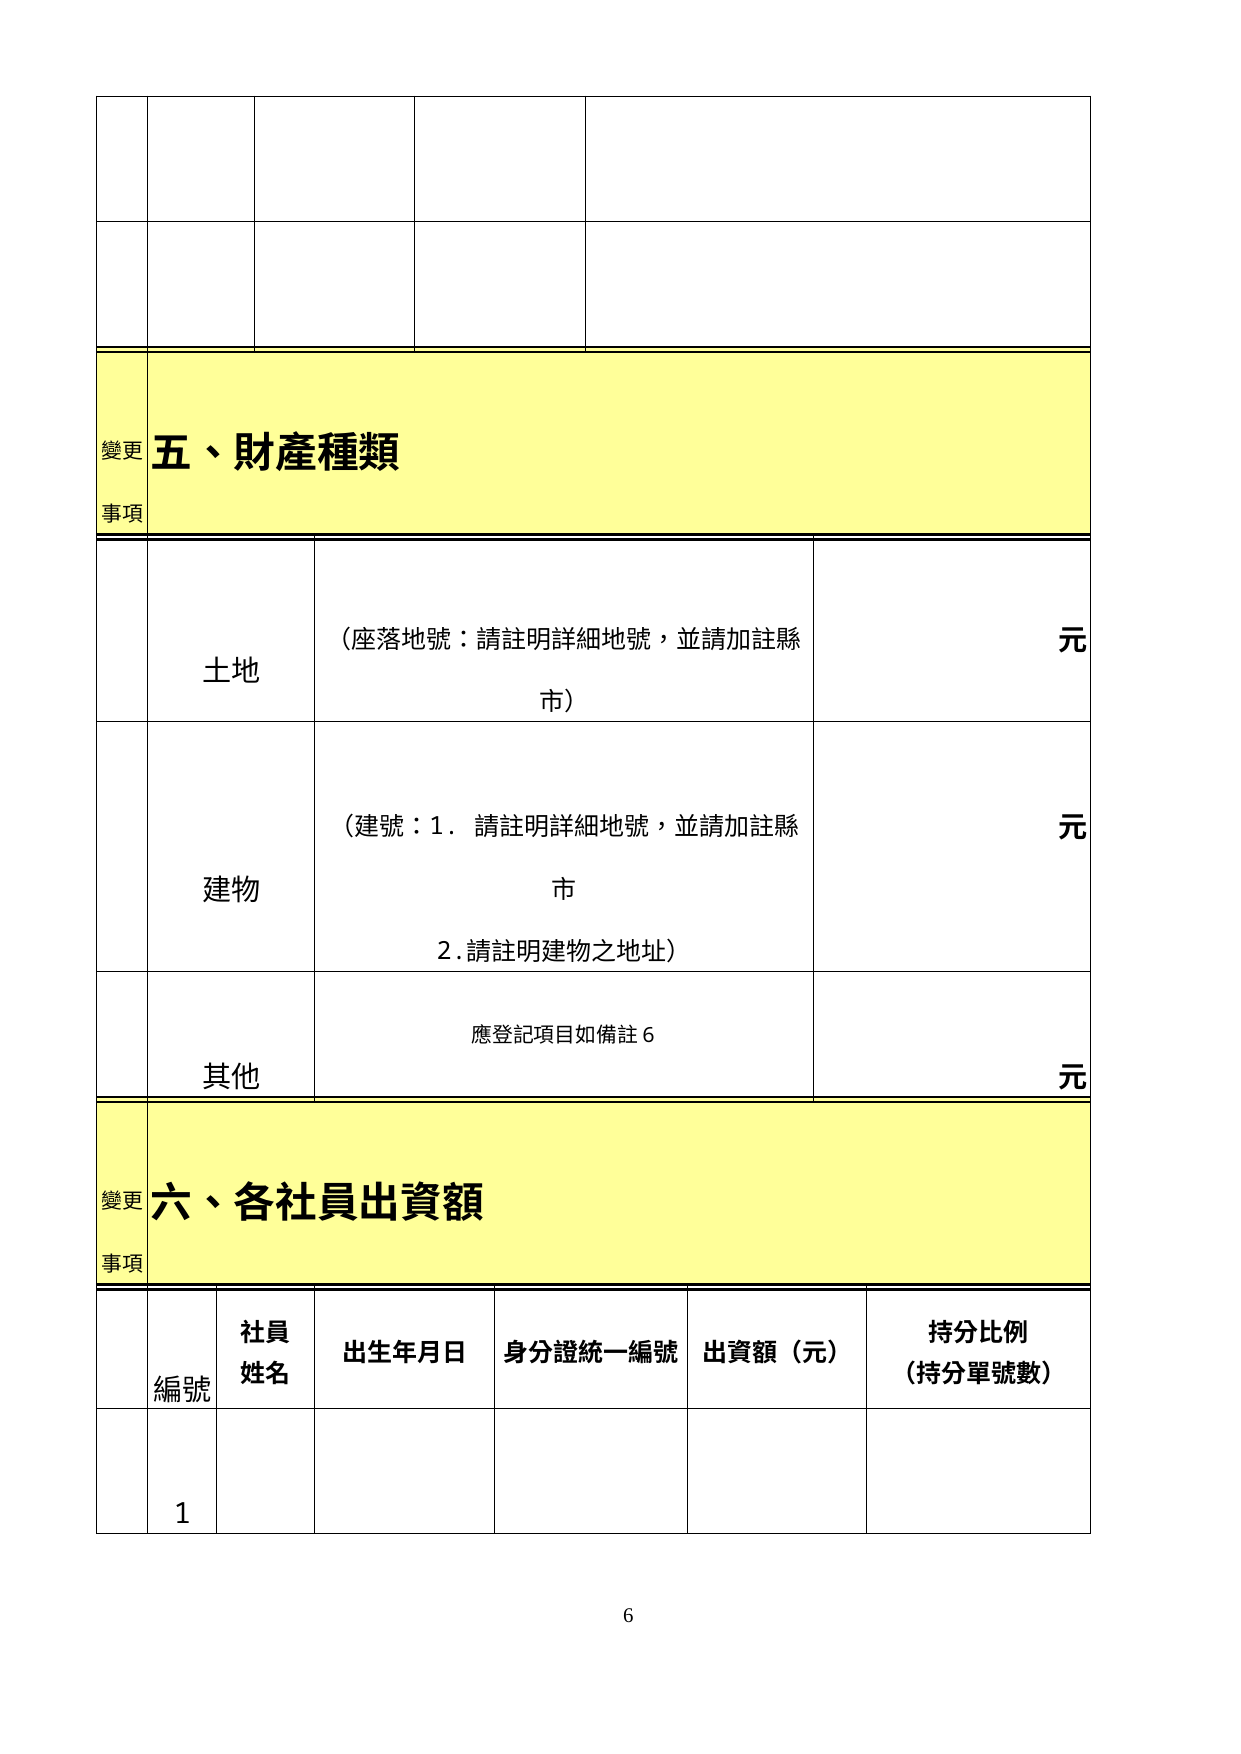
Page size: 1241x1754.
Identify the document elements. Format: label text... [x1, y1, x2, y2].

table_cell [586, 97, 1090, 221]
table_cell [315, 1409, 494, 1533]
table_cell [255, 222, 414, 346]
table_cell [867, 1409, 1090, 1533]
table_cell [415, 97, 585, 221]
table_cell 出生年月日 [315, 1291, 494, 1408]
table_cell 土地 [148, 541, 314, 721]
table_cell 元 [814, 972, 1090, 1096]
table_cell [148, 97, 254, 221]
table_cell [97, 1291, 147, 1408]
table_cell [688, 1409, 866, 1533]
table_cell 持分比例 （持分單號數） [867, 1291, 1090, 1408]
table_cell （建號：1. 請註明詳細地號，並請加註縣市 2.請註明建物之地址） [315, 722, 813, 971]
table_cell [97, 222, 147, 346]
table_cell 五、財產種類 [148, 353, 1090, 533]
table_cell [255, 97, 414, 221]
table_cell 變更事項 [97, 353, 147, 533]
table_cell 變更事項 [97, 1103, 147, 1283]
table_cell 元 [814, 722, 1090, 971]
table_cell [97, 1409, 147, 1533]
table_cell [97, 972, 147, 1096]
table_cell 其他 [148, 972, 314, 1096]
table_cell 應登記項目如備註6 [315, 972, 813, 1096]
table_cell [415, 222, 585, 346]
table_cell 六、各社員出資額 [148, 1103, 1090, 1283]
table_cell [495, 1409, 687, 1533]
table_cell 1 [148, 1409, 216, 1533]
table_cell [148, 222, 254, 346]
table_cell 元 [814, 541, 1090, 721]
table_cell 身分證統一編號 [495, 1291, 687, 1408]
table_cell 編號 [148, 1291, 216, 1408]
table_cell [586, 222, 1090, 346]
table_cell [97, 97, 147, 221]
table_cell [97, 722, 147, 971]
table_cell （座落地號：請註明詳細地號，並請加註縣市） [315, 541, 813, 721]
table_cell [217, 1409, 314, 1533]
table_cell 出資額（元） [688, 1291, 866, 1408]
table_cell 建物 [148, 722, 314, 971]
table_cell [97, 541, 147, 721]
table_cell 社員 姓名 [217, 1291, 314, 1408]
